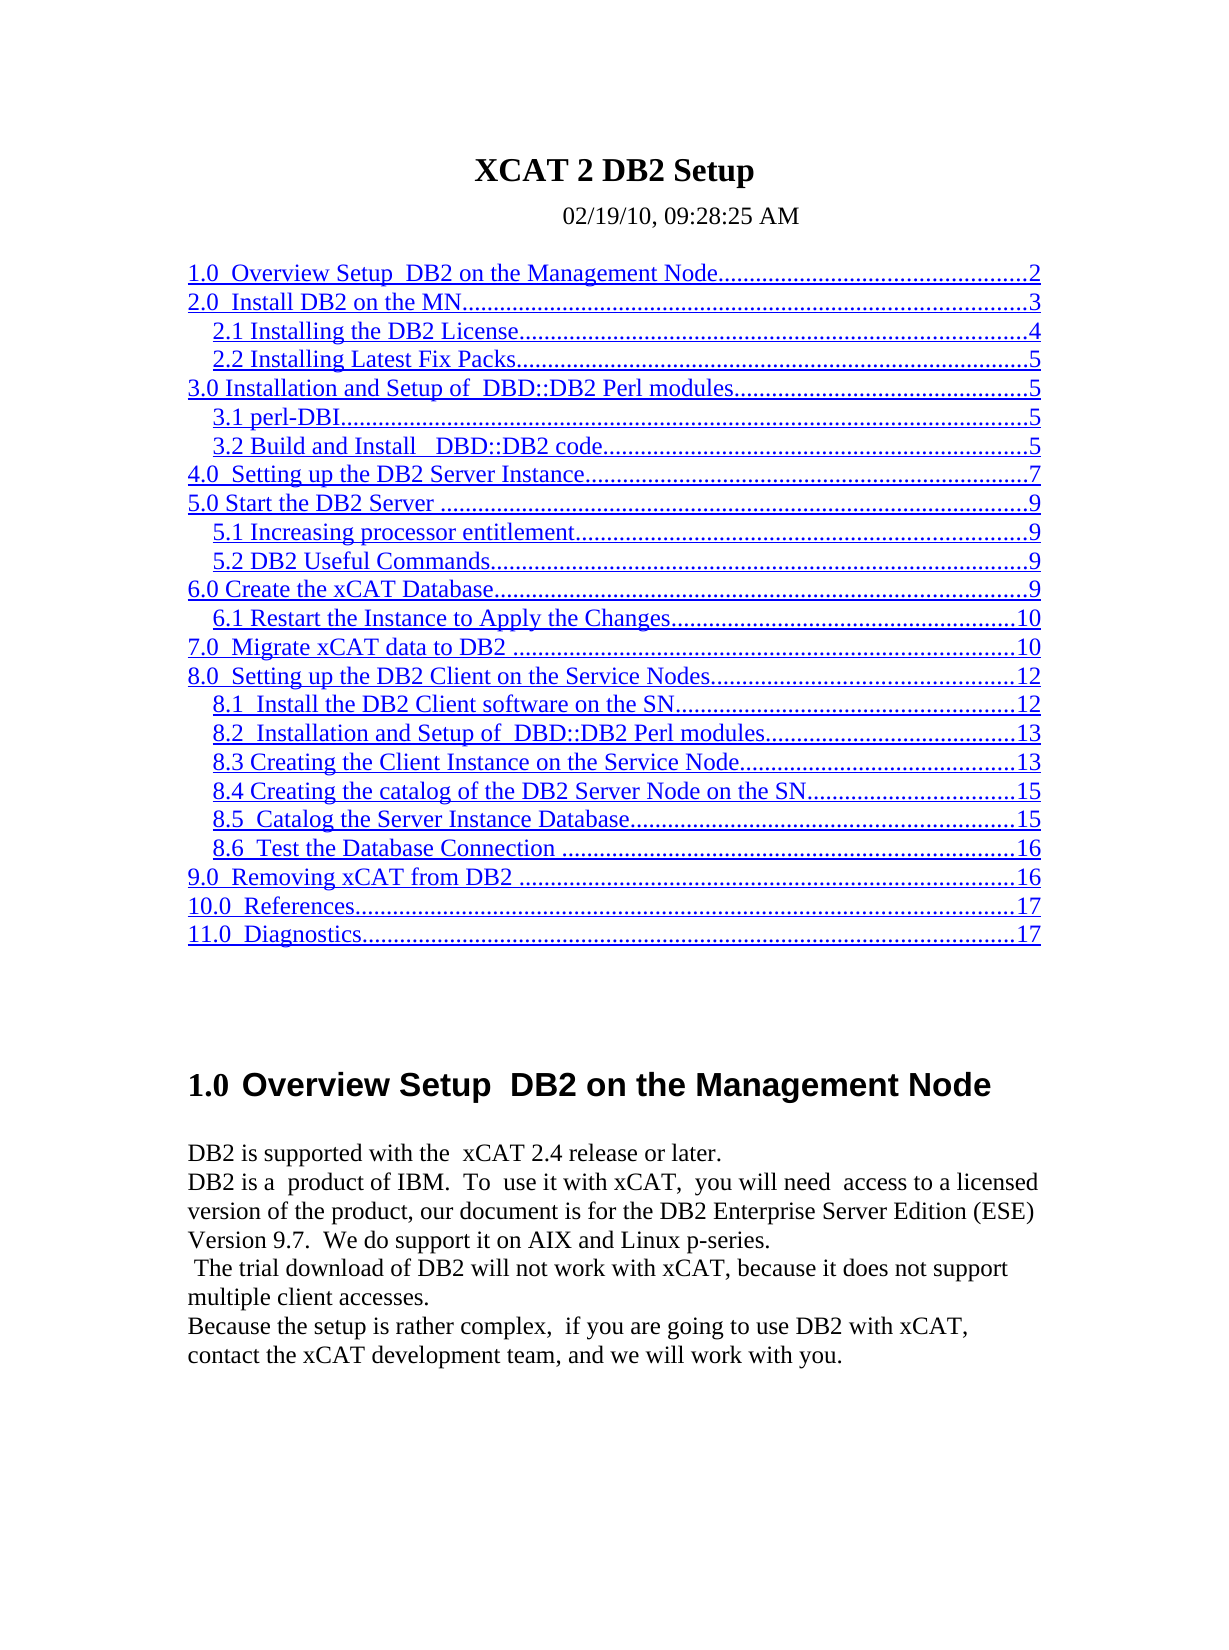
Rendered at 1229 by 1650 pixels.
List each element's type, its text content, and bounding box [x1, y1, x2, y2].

text 5.1 Increasing processor entitlement 9 [212, 517, 1041, 542]
text 2.1 Installing the DB2 License 4 [212, 316, 1041, 341]
text The trial download of DB2 will not work with xCAT, because it does not support multiple client accesses. [187, 1253, 1041, 1311]
text 3.0 Installation and Setup of DBD::DB2 Perl modules 5 [187, 373, 1041, 398]
text 6.1 Restart the Instance to Apply the Changes 10 [212, 603, 1041, 628]
text 8.0 Setting up the DB2 Client on the Service Nodes. 12 [187, 661, 1041, 686]
text 2.0 Install DB2 on the MN 3 [187, 287, 1041, 312]
text 7.0 Migrate xCAT data to DB2 10 [187, 632, 1041, 657]
text 8.1 Install the DB2 Client software on the SN 12 [212, 689, 1041, 714]
text 4.0 Setting up the DB2 Server Instance 7 [187, 459, 1041, 484]
text 5.0 Start the DB2 Server 9 [187, 488, 1041, 513]
text 8.4 Creating the catalog of the DB2 Server Node on the SN 15 [212, 776, 1041, 801]
text XCAT 2 DB2 Setup [187, 150, 1041, 188]
text 6.0 Create the xCAT Database 9 [187, 574, 1041, 599]
text 8.6 Test the Database Connection 16 [212, 833, 1041, 858]
text 5.2 DB2 Useful Commands 9 [212, 546, 1041, 571]
subtitle Overview Setup DB2 on the Management Node [187, 1065, 1041, 1103]
text Because the setup is rather complex, if you are going to use DB2 with xCAT, contact the xCAT development team, and we will work with you. [187, 1311, 1041, 1368]
text 1.0 Overview Setup DB2 on the Management Node 2 [187, 258, 1041, 283]
text 8.5 Catalog the Server Instance Database 15 [212, 804, 1041, 829]
text DB2 is supported with the xCAT 2.4 release or later. [187, 1138, 1041, 1167]
text 3.2 Build and Install DBD::DB2 code 5 [212, 431, 1041, 456]
text 9.0 Removing xCAT from DB2 16 [187, 862, 1041, 887]
text 3.1 perl-DBI 5 [212, 402, 1041, 427]
text 2.2 Installing Latest Fix Packs 5 [212, 344, 1041, 369]
text 02/19/10, 09:28:26 AM [562, 201, 1041, 229]
text 10.0 References 17 [187, 891, 1041, 916]
text 8.2 Installation and Setup of DBD::DB2 Perl modules 13 [212, 718, 1041, 743]
text 8.3 Creating the Client Instance on the Service Node 13 [212, 747, 1041, 772]
text DB2 is a product of IBM. To use it with xCAT, you will need access to a licensed version of the product, our document is for the DB2 Enterprise Server Edition (ESE) Version 9.7. We do support it on AIX and Linux p-series. [187, 1167, 1041, 1253]
text 11.0 Diagnostics 17 [187, 919, 1041, 944]
